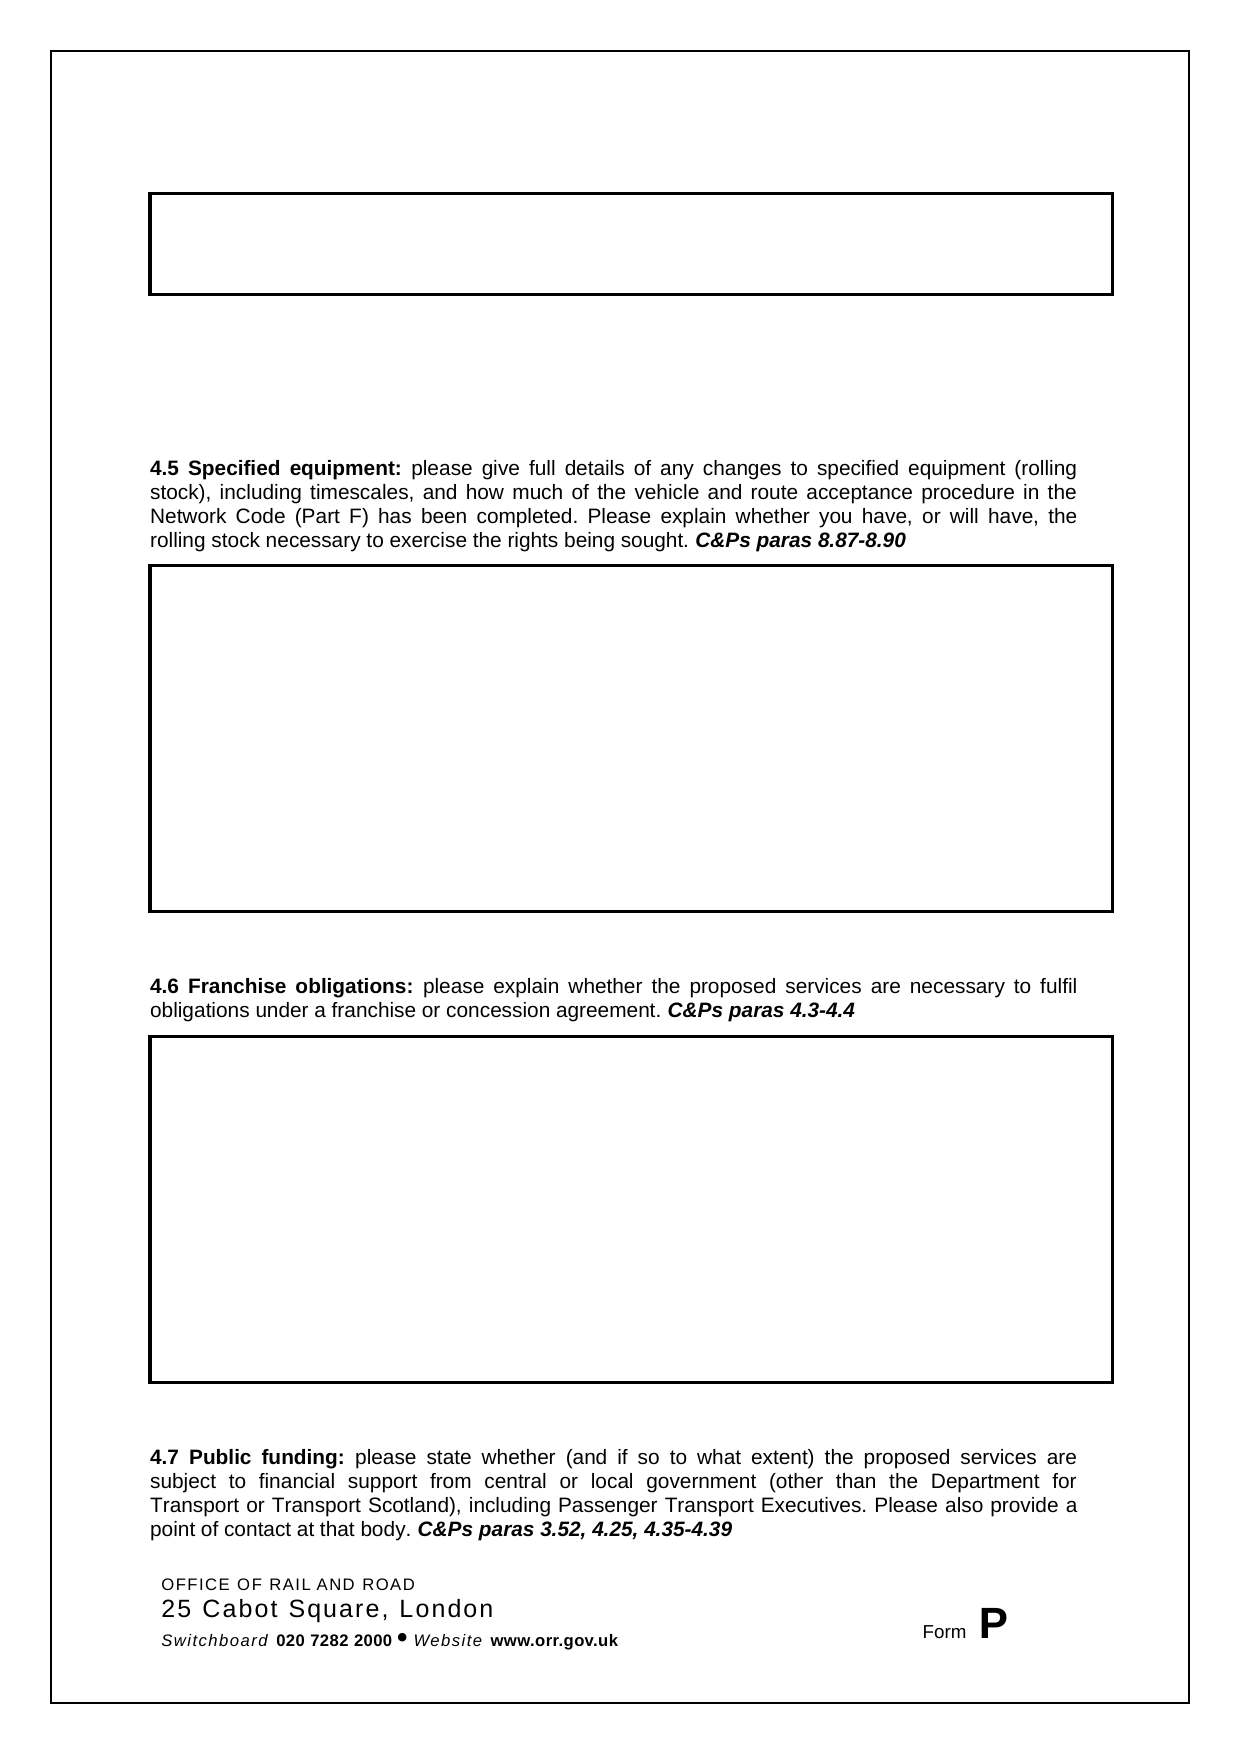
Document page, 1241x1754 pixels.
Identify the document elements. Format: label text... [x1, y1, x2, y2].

table_header [152, 1038, 1111, 1381]
text 4.5 Specified equipment: please give full details of any changes to specified equipment (rolling stock), including timescales, and how much of the vehicle and route acceptance procedure in the Network Code (Part F) has been completed. Please explain whether you have, or will have, the rolling stock necessary to exercise the rights being sought. C&Ps paras 8.87-8.90 [150, 456, 1078, 551]
table_header [152, 195, 1111, 293]
text 4.6 Franchise obligations: please explain whether the proposed services are necessary to fulfil obligations under a franchise or concession agreement. C&Ps paras 4.3-4.4 [150, 974, 1078, 1022]
table_header [152, 567, 1111, 910]
text 4.7 Public funding: please state whether (and if so to what extent) the proposed services are subject to financial support from central or local government (other than the Department for Transport or Transport Scotland), including Passenger Transport Executives. Please also provide a point of contact at that body. C&Ps paras 3.52, 4.25, 4.35-4.39 [150, 1445, 1078, 1541]
